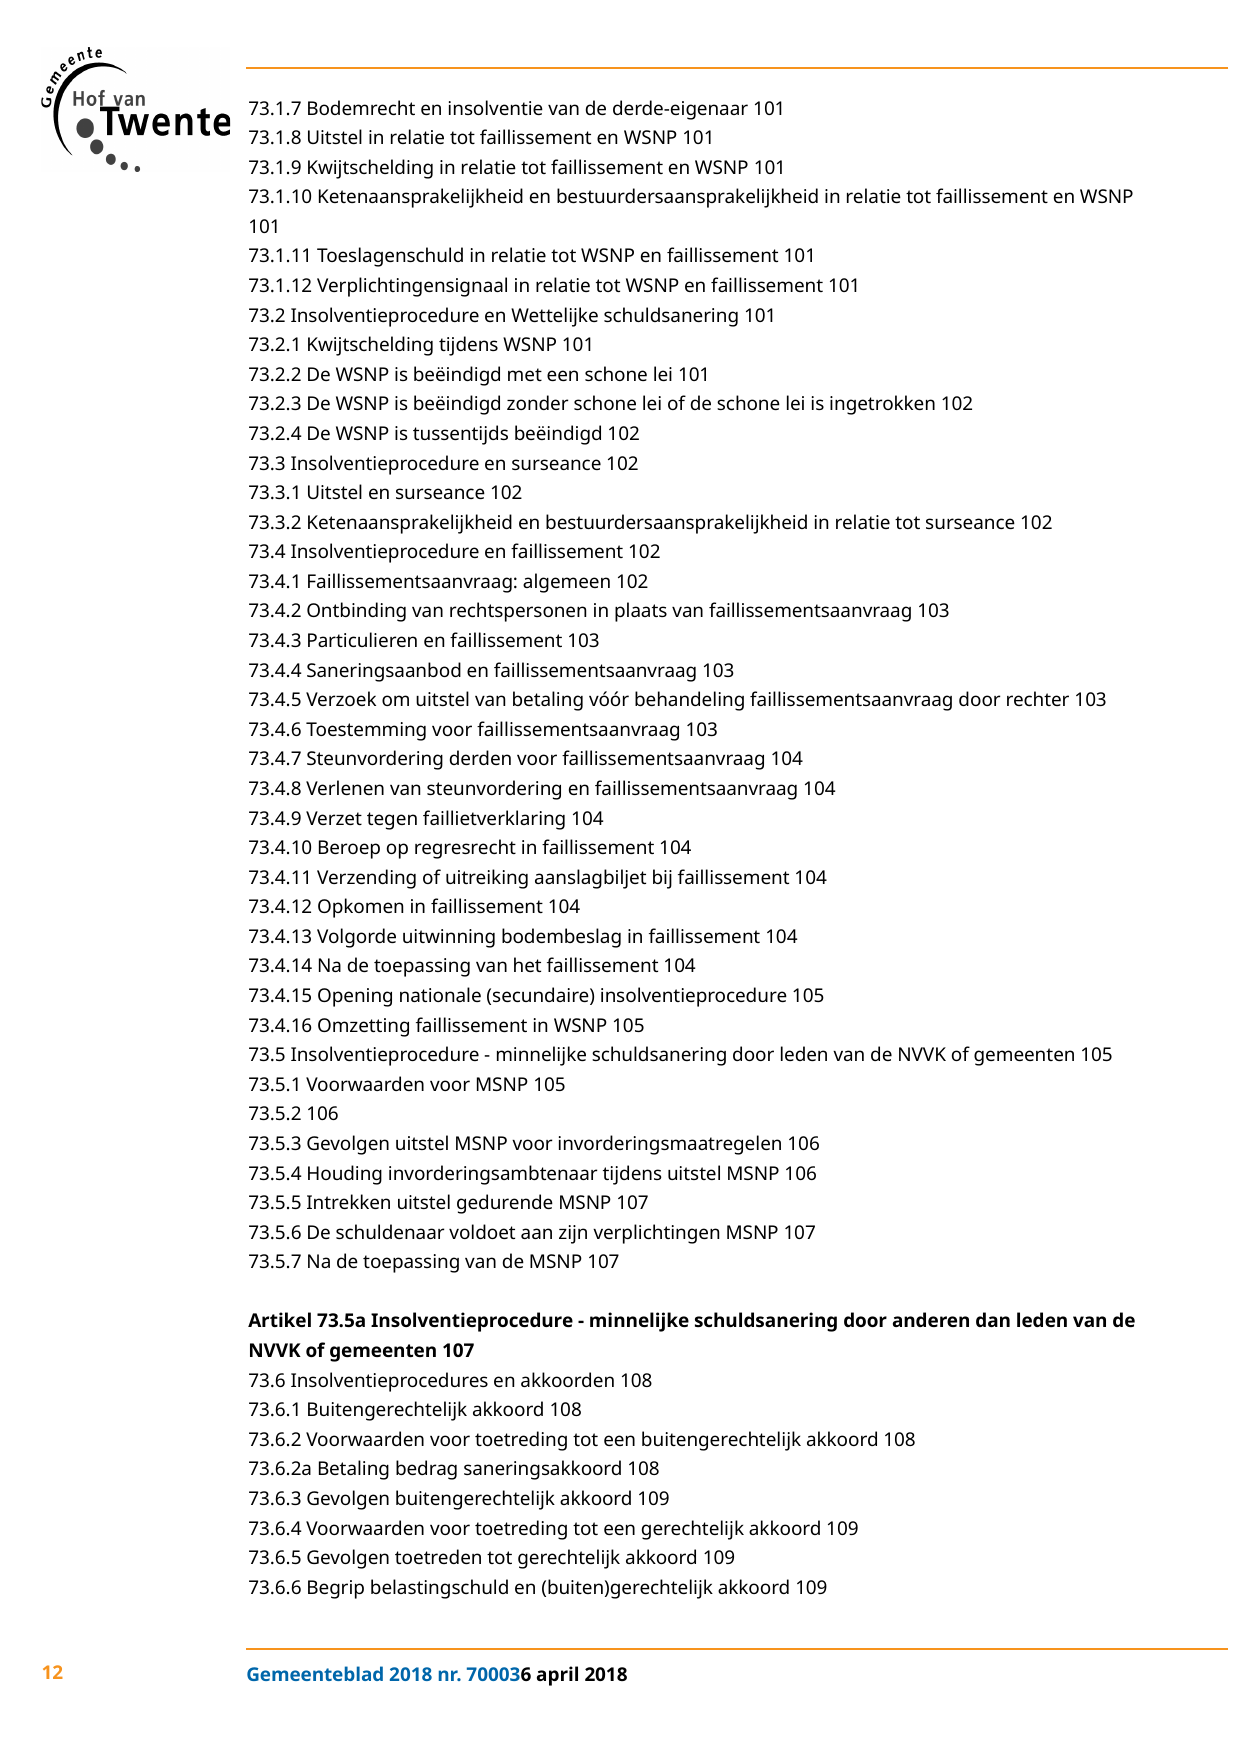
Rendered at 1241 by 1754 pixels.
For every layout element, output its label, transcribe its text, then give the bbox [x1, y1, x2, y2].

text 73.4 Insolventieprocedure en faillissement 102 [248, 538, 1152, 564]
text 73.4.16 Omzetting faillissement in WSNP 105 [248, 1012, 1152, 1038]
text 73.1.8 Uitstel in relatie tot faillissement en WSNP 101 [248, 124, 1152, 150]
text 73.6 Insolventieprocedures en akkoorden 108 [248, 1367, 1152, 1393]
text 73.5.3 Gevolgen uitstel MSNP voor invorderingsmaatregelen 106 [248, 1130, 1152, 1156]
text 73.4.15 Opening nationale (secundaire) insolventieprocedure 105 [248, 982, 1152, 1008]
text 73.4.6 Toestemming voor faillissementsaanvraag 103 [248, 716, 1152, 742]
text 73.2.2 De WSNP is beëindigd met een schone lei 101 [248, 361, 1152, 387]
text 73.4.1 Faillissementsaanvraag: algemeen 102 [248, 568, 1152, 594]
text 73.6.5 Gevolgen toetreden tot gerechtelijk akkoord 109 [248, 1544, 1152, 1570]
text 73.4.13 Volgorde uitwinning bodembeslag in faillissement 104 [248, 923, 1152, 949]
text 73.2.3 De WSNP is beëindigd zonder schone lei of de schone lei is ingetrokken 102 [248, 391, 1152, 416]
text 73.5.4 Houding invorderingsambtenaar tijdens uitstel MSNP 106 [248, 1160, 1152, 1186]
text 73.3.1 Uitstel en surseance 102 [248, 479, 1152, 505]
text 73.3 Insolventieprocedure en surseance 102 [248, 450, 1152, 476]
text 73.5.1 Voorwaarden voor MSNP 105 [248, 1071, 1152, 1097]
text 73.4.8 Verlenen van steunvordering en faillissementsaanvraag 104 [248, 775, 1152, 801]
text 73.1.7 Bodemrecht en insolventie van de derde-eigenaar 101 [248, 95, 1152, 121]
text 73.4.14 Na de toepassing van het faillissement 104 [248, 953, 1152, 978]
text 73.5.6 De schuldenaar voldoet aan zijn verplichtingen MSNP 107 [248, 1219, 1152, 1245]
text Artikel 73.5a Insolventieprocedure - minnelijke schuldsanering door anderen dan leden van de NVVK of gemeenten 107 [248, 1308, 1152, 1363]
picture [41, 47, 231, 172]
text 73.3.2 Ketenaansprakelijkheid en bestuurdersaansprakelijkheid in relatie tot surseance 102 [248, 509, 1152, 535]
text 73.4.2 Ontbinding van rechtspersonen in plaats van faillissementsaanvraag 103 [248, 598, 1152, 623]
text 73.2.1 Kwijtschelding tijdens WSNP 101 [248, 331, 1152, 357]
text 73.5 Insolventieprocedure - minnelijke schuldsanering door leden van de NVVK of gemeenten 105 [248, 1041, 1152, 1067]
text 73.5.5 Intrekken uitstel gedurende MSNP 107 [248, 1189, 1152, 1215]
text 73.6.1 Buitengerechtelijk akkoord 108 [248, 1396, 1152, 1422]
text 73.4.4 Saneringsaanbod en faillissementsaanvraag 103 [248, 657, 1152, 683]
text 73.1.11 Toeslagenschuld in relatie tot WSNP en faillissement 101 [248, 243, 1152, 268]
text 73.4.5 Verzoek om uitstel van betaling vóór behandeling faillissementsaanvraag door rechter 103 [248, 686, 1152, 712]
text 73.6.3 Gevolgen buitengerechtelijk akkoord 109 [248, 1485, 1152, 1511]
text 73.4.12 Opkomen in faillissement 104 [248, 893, 1152, 919]
text 73.6.2 Voorwaarden voor toetreding tot een buitengerechtelijk akkoord 108 [248, 1426, 1152, 1452]
text 73.5.2 106 [248, 1101, 1152, 1126]
text 73.1.9 Kwijtschelding in relatie tot faillissement en WSNP 101 [248, 154, 1152, 180]
text 73.4.11 Verzending of uitreiking aanslagbiljet bij faillissement 104 [248, 864, 1152, 890]
text 73.6.4 Voorwaarden voor toetreding tot een gerechtelijk akkoord 109 [248, 1515, 1152, 1541]
text 73.2 Insolventieprocedure en Wettelijke schuldsanering 101 [248, 302, 1152, 328]
text 73.1.10 Ketenaansprakelijkheid en bestuurdersaansprakelijkheid in relatie tot faillissement en WSNP 101 [248, 183, 1152, 239]
text 73.2.4 De WSNP is tussentijds beëindigd 102 [248, 420, 1152, 446]
text 73.1.12 Verplichtingensignaal in relatie tot WSNP en faillissement 101 [248, 272, 1152, 298]
text 73.6.6 Begrip belastingschuld en (buiten)gerechtelijk akkoord 109 [248, 1574, 1152, 1600]
text 73.5.7 Na de toepassing van de MSNP 107 [248, 1248, 1152, 1274]
text 73.4.10 Beroep op regresrecht in faillissement 104 [248, 834, 1152, 860]
text 73.4.9 Verzet tegen faillietverklaring 104 [248, 805, 1152, 831]
text 73.4.7 Steunvordering derden voor faillissementsaanvraag 104 [248, 746, 1152, 771]
text 73.4.3 Particulieren en faillissement 103 [248, 627, 1152, 653]
text 73.6.2a Betaling bedrag saneringsakkoord 108 [248, 1456, 1152, 1481]
